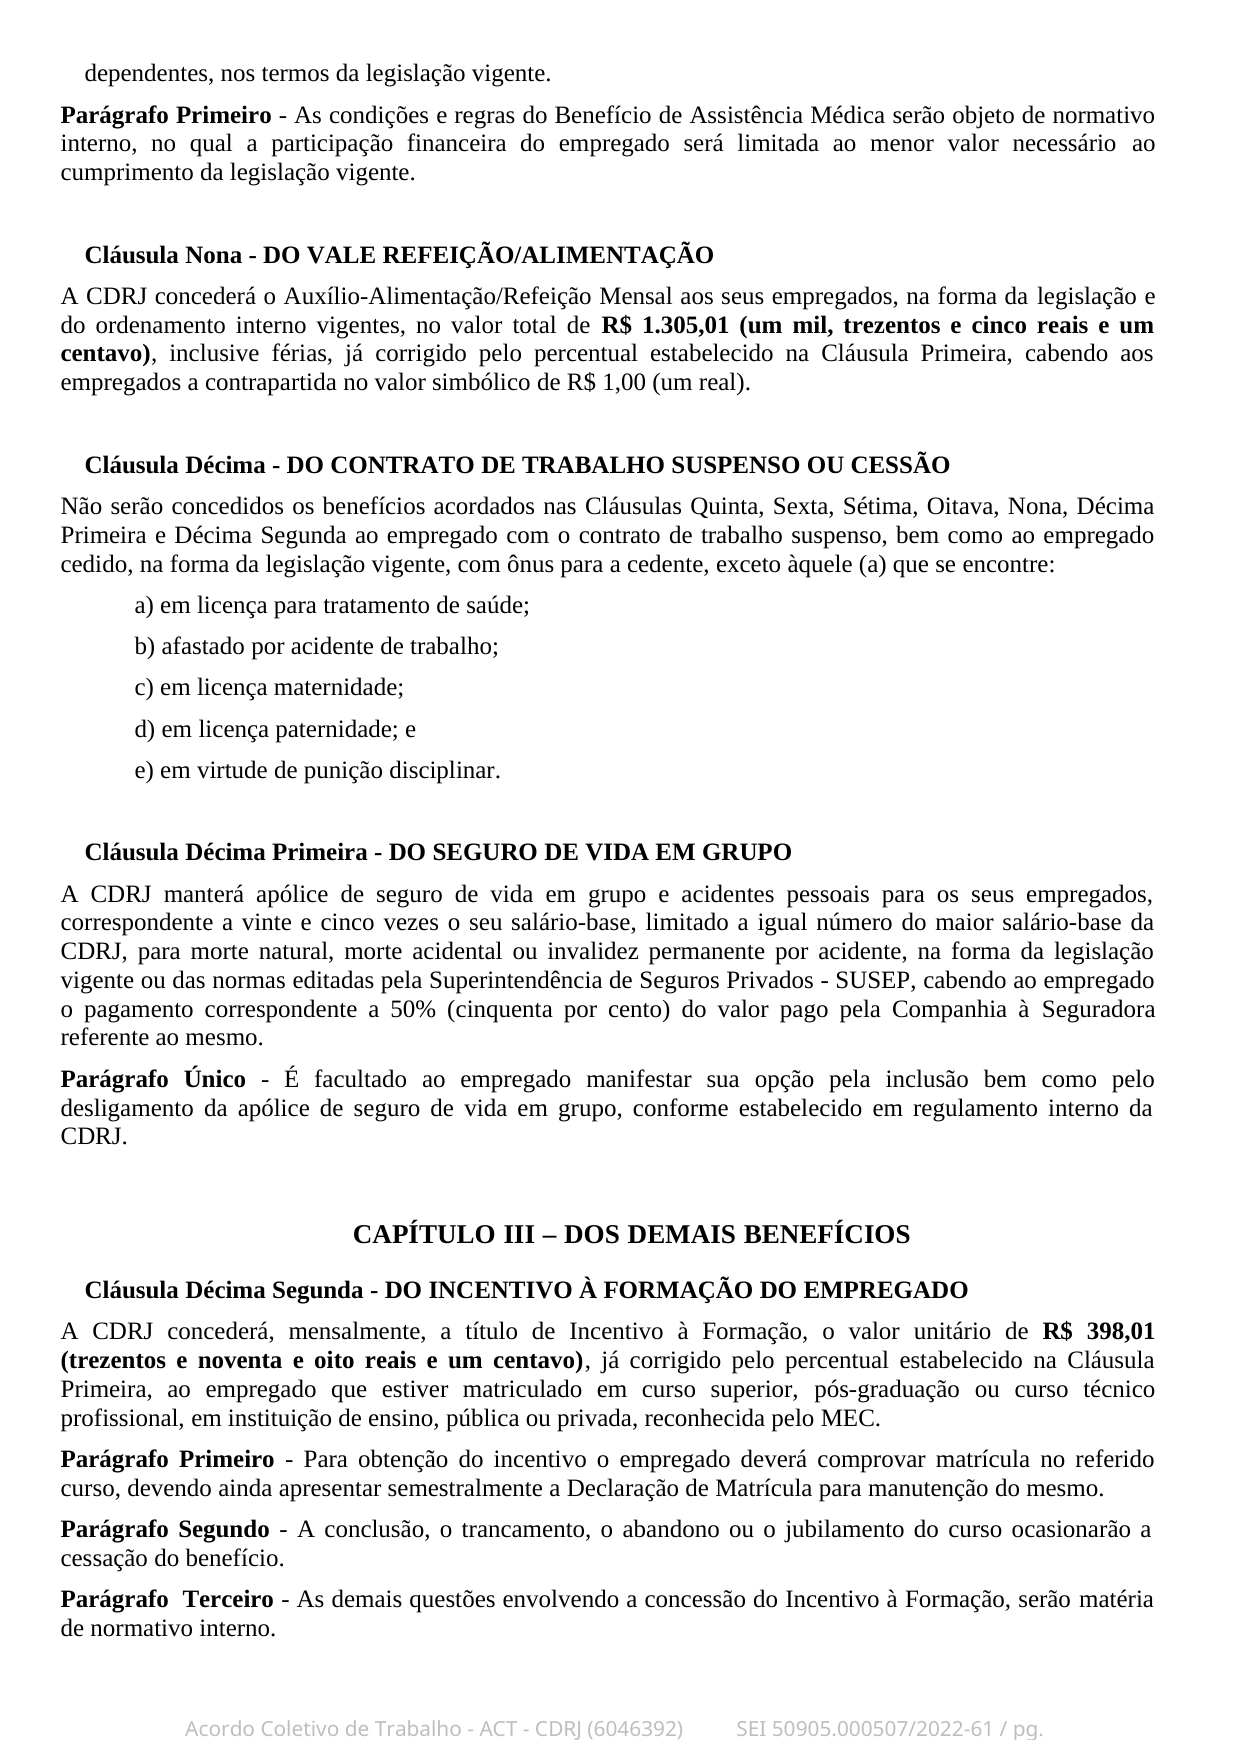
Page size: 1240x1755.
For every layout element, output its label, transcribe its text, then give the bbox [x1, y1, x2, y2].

text Parágrafo Segundo - A conclusão, o trancamento, o abandono ou o jubilamento do curso ocasionarão a cessação do benefício. [60, 1514, 1152, 1572]
subtitle Cláusula Nona - DO VALE REFEIÇÃO/ALIMENTAÇÃO [84, 240, 1179, 268]
text Parágrafo Terceiro - As demais questões envolvendo a concessão do Incentivo à Formação, serão matéria de normativo interno. [60, 1584, 1154, 1642]
subtitle Cláusula Décima Primeira - DO SEGURO DE VIDA EM GRUPO [84, 837, 1179, 866]
text A CDRJ concederá, mensalmente, a título de Incentivo à Formação, o valor unitário de R$ 398,01 (trezentos e noventa e oito reais e um centavo), já corrigido pelo percentual estabelecido na Cláusula Primeira, ao empregado que estiver matriculado em curso superior, pós-graduação ou curso técnico profissional, em instituição de ensino, pública ou privada, reconhecida pelo MEC. [60, 1316, 1156, 1431]
subtitle Cláusula Décima Segunda - DO INCENTIVO À FORMAÇÃO DO EMPREGADO [84, 1275, 1179, 1304]
subtitle CAPÍTULO III – DOS DEMAIS BENEFÍCIOS [84, 1218, 1179, 1249]
text Parágrafo Único - É facultado ao empregado manifestar sua opção pela inclusão bem como pelo desligamento da apólice de seguro de vida em grupo, conforme estabelecido em regulamento interno da CDRJ. [60, 1064, 1155, 1150]
text A CDRJ concederá o Auxílio-Alimentação/Refeição Mensal aos seus empregados, na forma da legislação e do ordenamento interno vigentes, no valor total de R$ 1.305,01 (um mil, trezentos e cinco reais e um centavo), inclusive férias, já corrigido pelo percentual estabelecido na Cláusula Primeira, cabendo aos empregados a contrapartida no valor simbólico de R$ 1,00 (um real). [60, 281, 1155, 396]
text Parágrafo Primeiro - As condições e regras do Benefício de Assistência Médica serão objeto de normativo interno, no qual a participação financeira do empregado será limitada ao menor valor necessário ao cumprimento da legislação vigente. [60, 100, 1156, 186]
text A CDRJ manterá apólice de seguro de vida em grupo e acidentes pessoais para os seus empregados, correspondente a vinte e cinco vezes o seu salário-base, limitado a igual número do maior salário-base da CDRJ, para morte natural, morte acidental ou invalidez permanente por acidente, na forma da legislação vigente ou das normas editadas pela Superintendência de Seguros Privados - SUSEP, cabendo ao empregado o pagamento correspondente a 50% (cinquenta por cento) do valor pago pela Companhia à Seguradora referente ao mesmo. [60, 879, 1155, 1051]
text Não serão concedidos os benefícios acordados nas Cláusulas Quinta, Sexta, Sétima, Oitava, Nona, Décima Primeira e Décima Segunda ao empregado com o contrato de trabalho suspenso, bem como ao empregado cedido, na forma da legislação vigente, com ônus para a cedente, exceto àquele (a) que se encontre: [60, 491, 1156, 577]
list em licença paternidade; e [134, 714, 1179, 742]
text Parágrafo Primeiro - Para obtenção do incentivo o empregado deverá comprovar matrícula no referido curso, devendo ainda apresentar semestralmente a Declaração de Matrícula para manutenção do mesmo. [60, 1444, 1155, 1501]
subtitle Cláusula Décima - DO CONTRATO DE TRABALHO SUSPENSO OU CESSÃO [84, 450, 1179, 479]
text dependentes, nos termos da legislação vigente. [84, 58, 1179, 87]
list afastado por acidente de trabalho; [134, 631, 1179, 660]
list em licença para tratamento de saúde; [134, 590, 1179, 619]
list em licença maternidade; [134, 672, 1179, 701]
list em virtude de punição disciplinar. [134, 755, 1179, 784]
